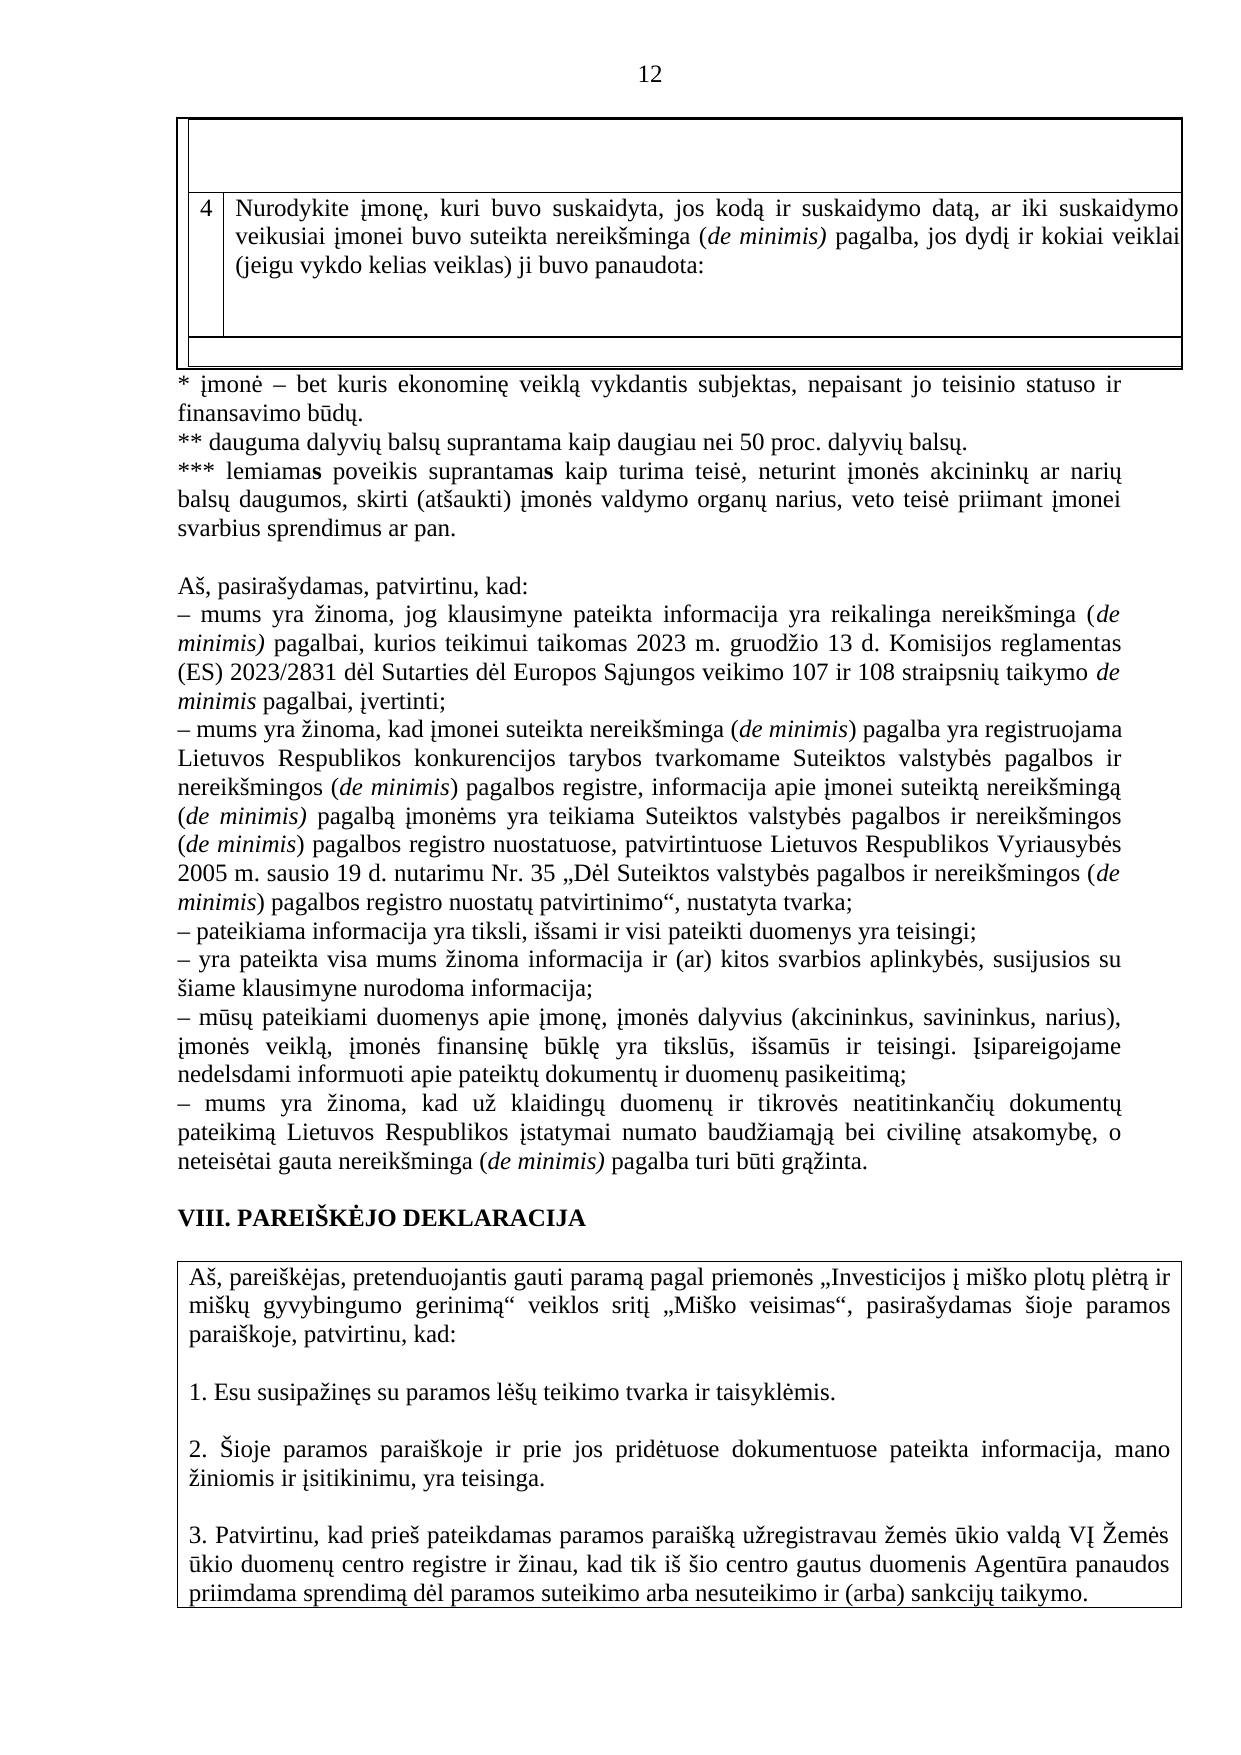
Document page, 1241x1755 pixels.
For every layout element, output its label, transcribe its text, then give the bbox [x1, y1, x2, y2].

text ** dauguma dalyvių balsų suprantama kaip daugiau nei 50 proc. dalyvių balsų. [177, 427, 1122, 456]
text VIII. PAREIŠKĖJO DEKLARACIJA [177, 1203, 1122, 1232]
table_cell [178, 119, 188, 367]
table_cell Nurodykite įmonę, kuri buvo suskaidyta, jos kodą ir suskaidymo datą, ar iki suskaidymo veikusiai įmonei buvo suteikta nereikšminga (de minimis) pagalba, jos dydį ir kokiai veiklai (jeigu vykdo kelias veiklas) ji buvo panaudota: [224, 193, 1181, 336]
text – mums yra žinoma, kad įmonei suteikta nereikšminga (de minimis) pagalba yra registruojama Lietuvos Respublikos konkurencijos tarybos tvarkomame Suteiktos valstybės pagalbos ir nereikšmingos (de minimis) pagalbos registre, informacija apie įmonei suteiktą nereikšmingą (de minimis) pagalbą įmonėms yra teikiama Suteiktos valstybės pagalbos ir nereikšmingos (de minimis) pagalbos registro nuostatuose, patvirtintuose Lietuvos Respublikos Vyriausybės 2005 m. sausio 19 d. nutarimu Nr. 35 „Dėl Suteiktos valstybės pagalbos ir nereikšmingos (de minimis) pagalbos registro nuostatų patvirtinimo“, nustatyta tvarka; [177, 714, 1122, 916]
text Aš, pasirašydamas, patvirtinu, kad: [177, 571, 1122, 599]
text – pateikiama informacija yra tiksli, išsami ir visi pateikti duomenys yra teisingi; [177, 916, 1122, 944]
table_cell [189, 120, 1181, 192]
text – mūsų pateikiami duomenys apie įmonę, įmonės dalyvius (akcininkus, savininkus, narius), įmonės veiklą, įmonės finansinę būklę yra tikslūs, išsamūs ir teisingi. Įsipareigojame nedelsdami informuoti apie pateiktų dokumentų ir duomenų pasikeitimą; [177, 1002, 1122, 1088]
text – yra pateikta visa mums žinoma informacija ir (ar) kitos svarbios aplinkybės, susijusios su šiame klausimyne nurodoma informacija; [177, 944, 1122, 1002]
text – mums yra žinoma, kad už klaidingų duomenų ir tikrovės neatitinkančių dokumentų pateikimą Lietuvos Respublikos įstatymai numato baudžiamąją bei civilinę atsakomybę, o neteisėtai gauta nereikšminga (de minimis) pagalba turi būti grąžinta. [177, 1088, 1122, 1174]
table_cell 4 [189, 193, 223, 336]
text – mums yra žinoma, jog klausimyne pateikta informacija yra reikalinga nereikšminga (de minimis) pagalbai, kurios teikimui taikomas 2023 m. gruodžio 13 d. Komisijos reglamentas (ES) 2023/2831 dėl Sutarties dėl Europos Sąjungos veikimo 107 ir 108 straipsnių taikymo de minimis pagalbai, įvertinti; [177, 599, 1122, 714]
table_header Aš, pareiškėjas, pretenduojantis gauti paramą pagal priemonės „Investicijos į miško plotų plėtrą ir miškų gyvybingumo gerinimą“ veiklos sritį „Miško veisimas“, pasirašydamas šioje paramos paraiškoje, patvirtinu, kad: 1. Esu susipažinęs su paramos lėšų teikimo tvarka ir taisyklėmis. 2. Šioje paramos paraiškoje ir prie jos pridėtuose dokumentuose pateikta informacija, mano žiniomis ir įsitikinimu, yra teisinga. 3. Patvirtinu, kad prieš pateikdamas paramos paraišką užregistravau žemės ūkio valdą VĮ Žemės ūkio duomenų centro registre ir žinau, kad tik iš šio centro gautus duomenis Agentūra panaudos priimdama sprendimą dėl paramos suteikimo arba nesuteikimo ir (arba) sankcijų taikymo. [178, 1262, 1181, 1607]
text * įmonė – bet kuris ekonominę veiklą vykdantis subjektas, nepaisant jo teisinio statuso ir finansavimo būdų. [177, 370, 1122, 427]
table_cell [189, 338, 1181, 366]
text *** lemiamas poveikis suprantamas kaip turima teisė, neturint įmonės akcininkų ar narių balsų daugumos, skirti (atšaukti) įmonės valdymo organų narius, veto teisė priimant įmonei svarbius sprendimus ar pan. [177, 456, 1122, 542]
